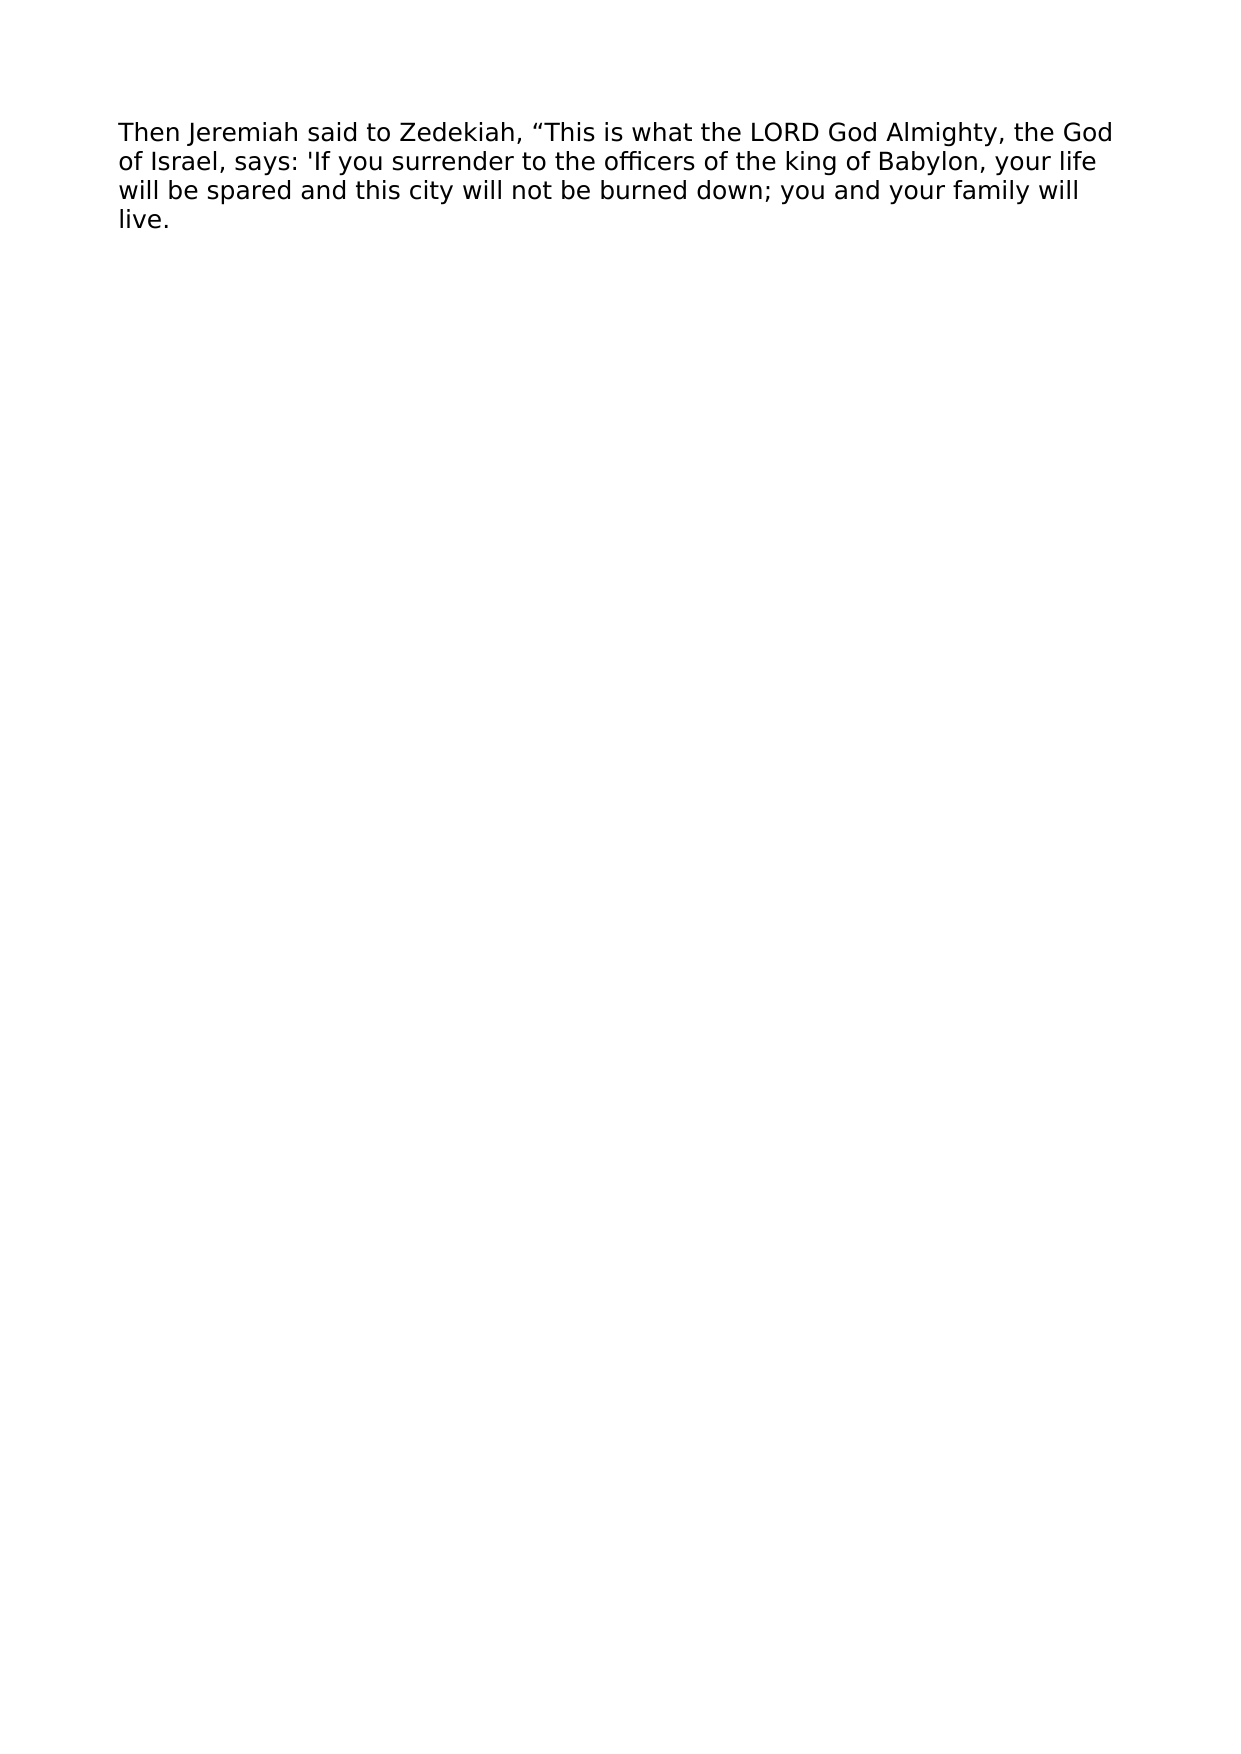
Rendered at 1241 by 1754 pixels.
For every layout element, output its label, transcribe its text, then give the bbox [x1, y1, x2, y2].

text Then Jeremiah said to Zedekiah, “This is what the LORD God Almighty, the God of Israel, says: 'If you surrender to the officers of the king of Babylon, your life will be spared and this city will not be burned down; you and your family will live. [118, 118, 1122, 235]
